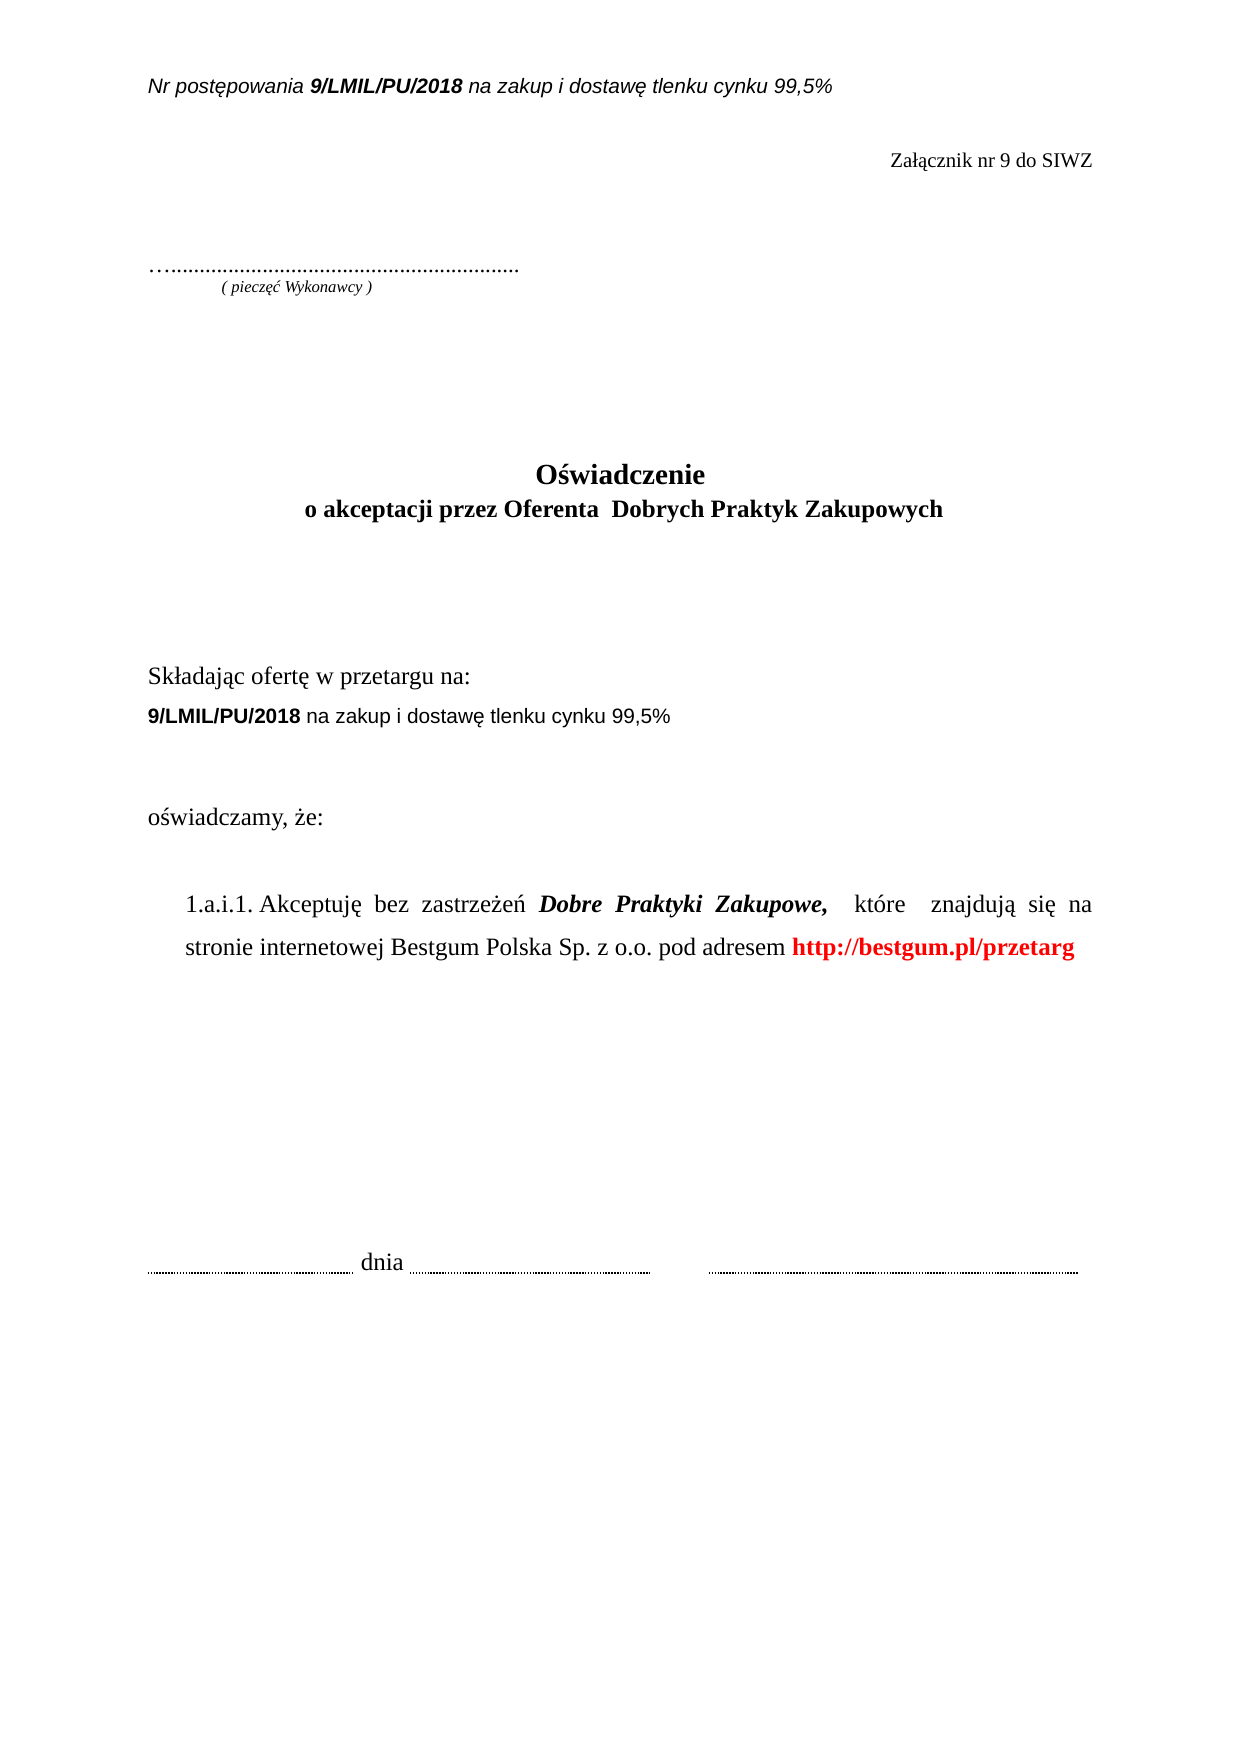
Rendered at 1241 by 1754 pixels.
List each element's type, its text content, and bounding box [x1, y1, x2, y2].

text 9/LMIL/PU/2018 na zakup i dostawę tlenku cynku 99,5% [148, 704, 1091, 728]
text o akceptacji przez Oferenta Dobrych Praktyk Zakupowych [148, 490, 1093, 524]
text ( pieczęć Wykonawcy ) [148, 277, 1093, 296]
text Składając ofertę w przetargu na: [148, 661, 1093, 690]
text dnia [148, 1247, 1093, 1276]
list Akceptuję bez zastrzeżeń Dobre Praktyki Zakupowe, które znajdują się na stronie internetowej Bestgum Polska Sp. z o.o. pod adresem http://bestgum.pl/przetarg [185, 889, 1093, 961]
text Oświadczenie [148, 457, 1093, 490]
text oświadczamy, że: [148, 802, 1093, 831]
text …............................................................. [148, 251, 1093, 277]
text Załącznik nr 9 do SIWZ [148, 148, 1093, 172]
